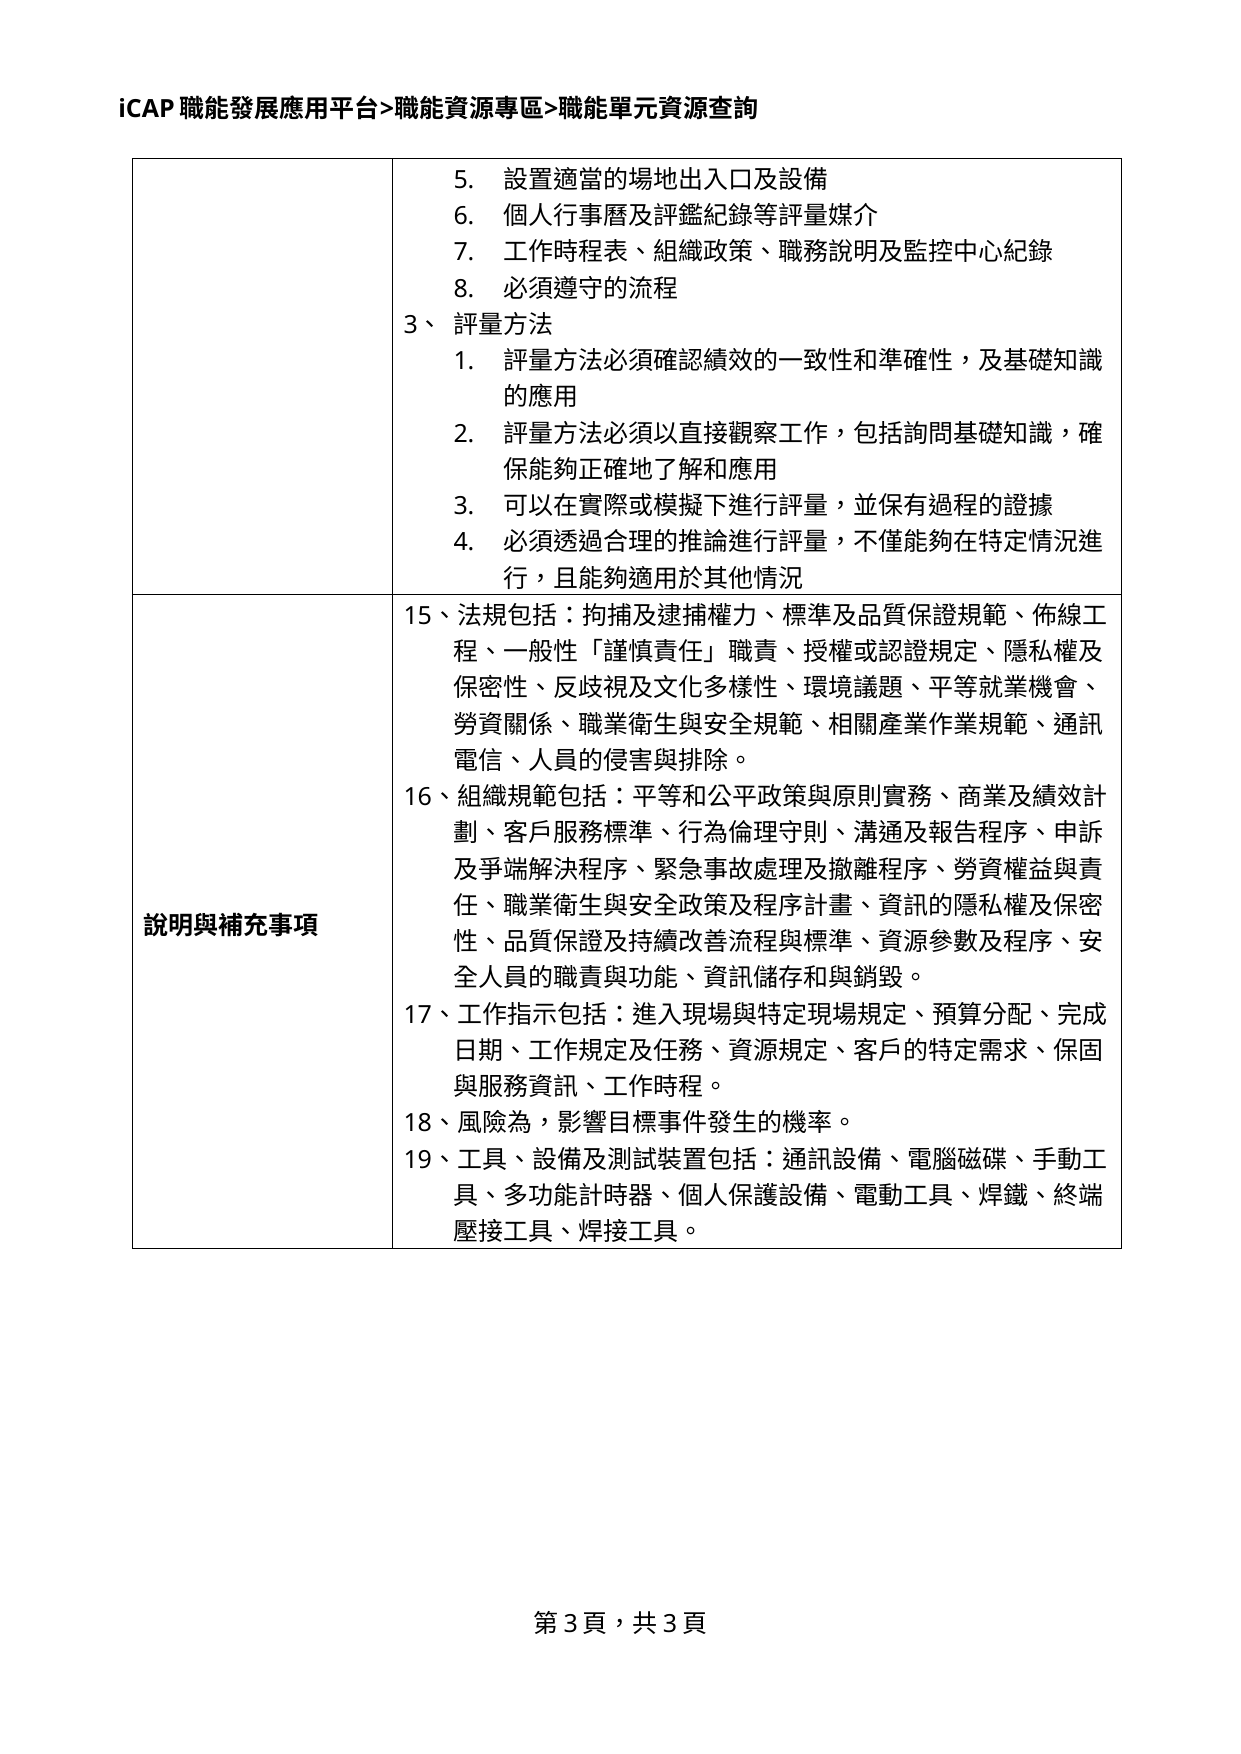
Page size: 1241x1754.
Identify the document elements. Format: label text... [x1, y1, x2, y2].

table_cell 法規包括：拘捕及逮捕權力、標準及品質保證規範、佈線工程、一般性「謹慎責任」職責、授權或認證規定、隱私權及保密性、反歧視及文化多樣性、環境議題、平等就業機會、勞資關係、職業衛生與安全規範、相關產業作業規範、通訊電信、人員的侵害與排除。 組織規範包括：平等和公平政策與原則實務、商業及績效計劃、客戶服務標準、行為倫理守則、溝通及報告程序、申訴及爭端解決程序、緊急事故處理及撤離程序、勞資權益與責任、職業衛生與安全政策及程序計畫、資訊的隱私權及保密性、品質保證及持續改善流程與標準、資源參數及程序、安全人員的職責與功能、資訊儲存和與銷毀。 工作指示包括：進入現場與特定現場規定、預算分配、完成日期、工作規定及任務、資源規定、客戶的特定需求、保固與服務資訊、工作時程。 風險為，影響目標事件發生的機率。 工具、設備及測試裝置包括：通訊設備、電腦磁碟、手動工具、多功能計時器、個人保護設備、電動工具、焊鐵、終端壓接工具、焊接工具。 [393, 595, 1121, 1248]
table_cell [133, 159, 392, 594]
table_cell 說明與補充事項 [133, 595, 392, 1248]
table_cell 評量之關鍵證據 套用適當的方法並使用正確的工具及設備，確認位置、固定並安裝各種保全設備及系統 清理及儲藏工具與設備，將工作現場回復成乾淨安全的狀態 完成與安裝作業相關的文件 解讀並遵守所有適用的法規、授權規範 遵守相關立法、法規、標準、業務守則，制定並管理個人工作優先項目的安全做法和組織政策和程序 評量所需情境與資源 遵守安全安裝程序，檢查保全設備及系統能正常運作且能保障設備安全 在工作場域或環境內符合工作要素、績效指標及範圍陳述所闡明設置 取得相關法規及程序 與已註冊在案的評量服務機構合作 設置適當的場地出入口及設備 個人行事曆及評鑑紀錄等評量媒介 工作時程表、組織政策、職務說明及監控中心紀錄 必須遵守的流程 評量方法 評量方法必須確認績效的一致性和準確性，及基礎知識的應用 評量方法必須以直接觀察工作，包括詢問基礎知識，確保能夠正確地了解和應用 可以在實際或模擬下進行評量，並保有過程的證據 必須透過合理的推論進行評量，不僅能夠在特定情況進行，且能夠適用於其他情況 [393, 159, 1121, 594]
